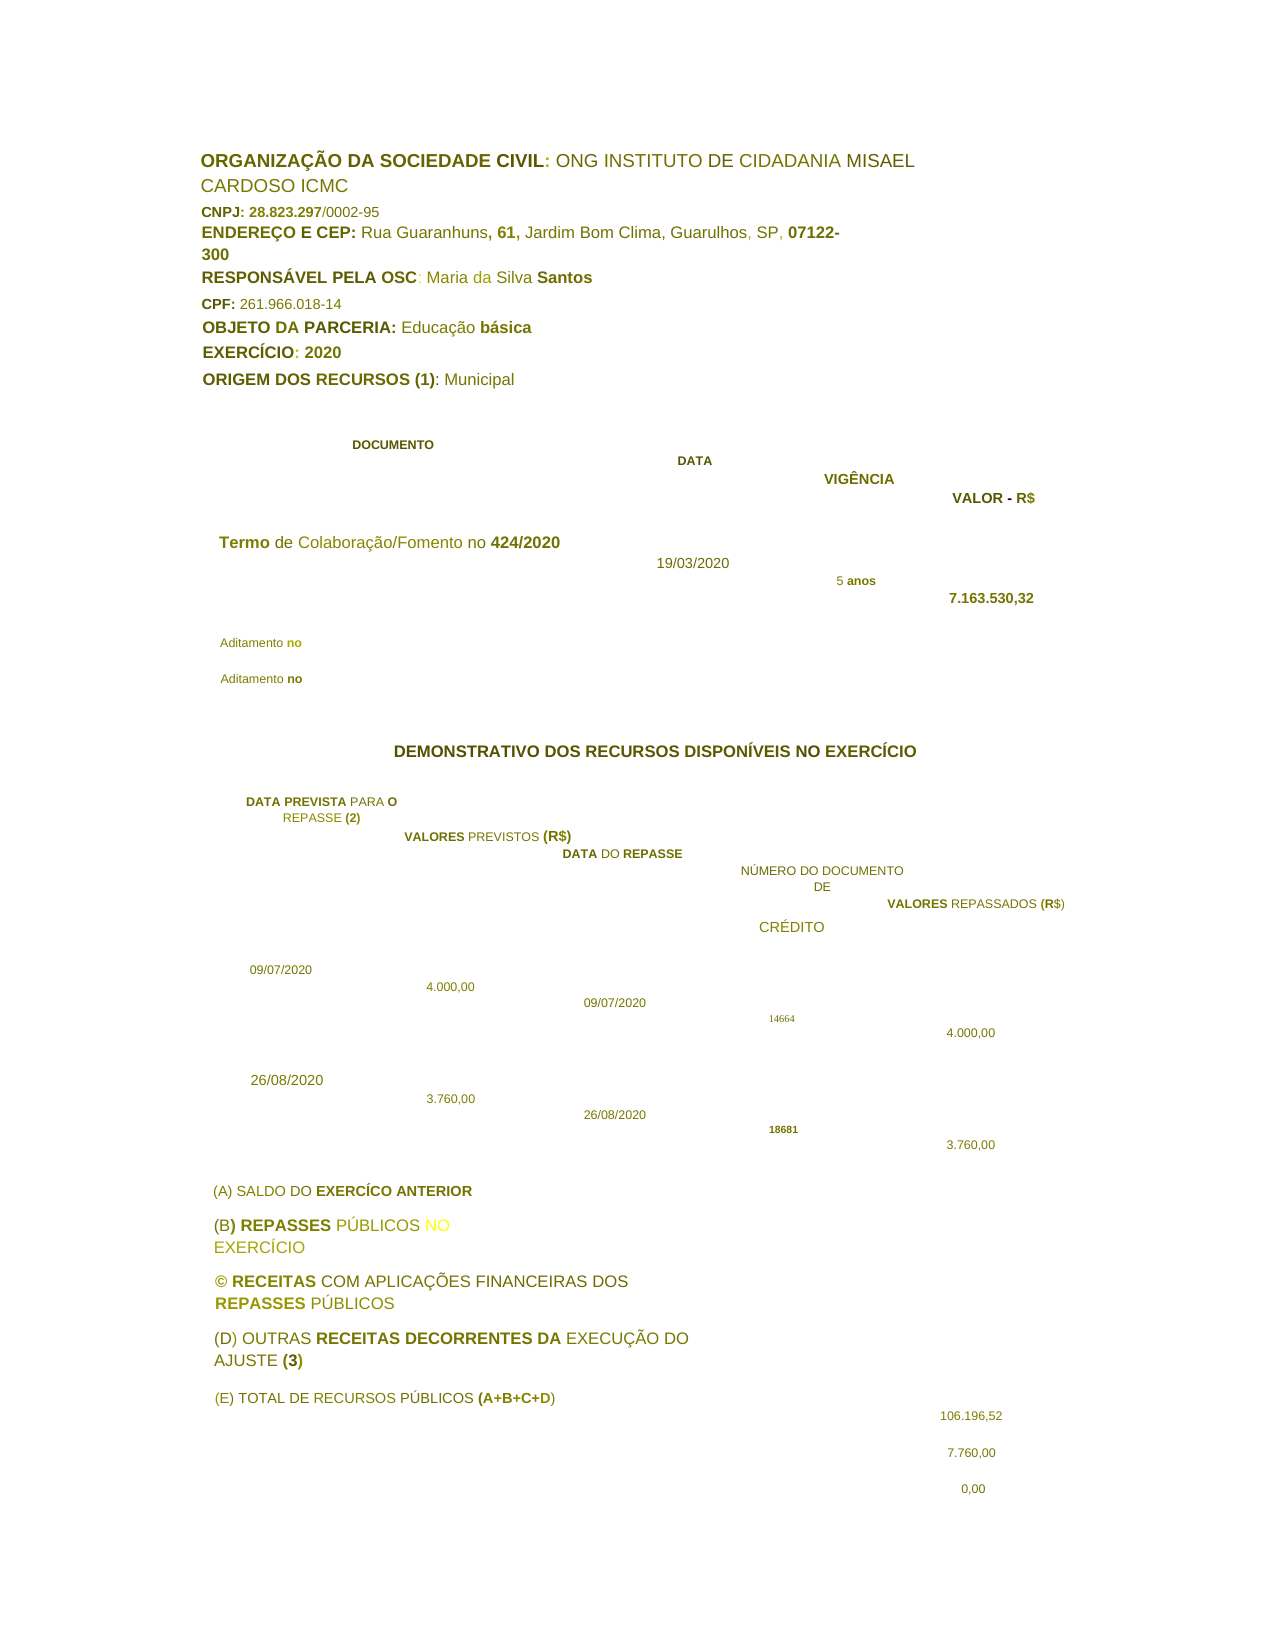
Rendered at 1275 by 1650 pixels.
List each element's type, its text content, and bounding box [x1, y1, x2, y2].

text 7.760,00 [947, 1446, 1073, 1460]
text VALOR - R$ [952, 490, 1107, 507]
text ORIGEM DOS RECURSOS (1): Municipal [202, 370, 547, 389]
text (D) OUTRAS RECEITAS DECORRENTES DA EXECUÇÃO DO AJUSTE (3) [214, 1329, 701, 1370]
text 106.196,52 [940, 1409, 1080, 1423]
text NÚMERO DO DOCUMENTO DE [734, 863, 910, 894]
text 09/07/2020 [583, 996, 728, 1010]
text 4.000,00 [946, 1026, 1072, 1040]
text 4.000,00 [426, 979, 552, 994]
text 5 anos [836, 574, 953, 588]
text EXERCÍCIO: 2020 [202, 343, 392, 362]
text 0,00 [961, 1482, 1058, 1496]
text DATA DO REPASSE [562, 847, 748, 861]
text Termo de Colaboração/Fomento no 424/2020 [219, 532, 610, 552]
text DOCUMENTO [352, 438, 519, 452]
text CPF: 261.966.018-14 [201, 296, 417, 312]
text OBJETO DA PARCERIA: Educação básica [202, 318, 549, 337]
text (B) REPASSES PÚBLICOS NO EXERCÍCIO [213, 1216, 523, 1257]
text © RECEITAS COM APLICAÇÕES FINANCEIRAS DOS REPASSES PÚBLICOS [215, 1272, 720, 1313]
text RESPONSÁVEL PELA OSC: Maria da Silva Santos [201, 268, 603, 287]
text DATA [677, 454, 788, 468]
text (E) TOTAL DE RECURSOS PÚBLICOS (A+B+C+D) [214, 1390, 588, 1407]
text 09/07/2020 [249, 963, 396, 977]
text 7.163.530,32 [949, 590, 1110, 607]
text 18681 [769, 1124, 878, 1136]
text Aditamento no [220, 672, 395, 686]
text DATA PREVISTA PARA O REPASSE (2) [219, 795, 424, 826]
text CNPJ: 28.823.297/0002-95 [201, 203, 457, 220]
text 3.760,00 [946, 1138, 1073, 1152]
text VIGÊNCIA [824, 471, 965, 487]
text ORGANIZAÇÃO DA SOCIEDADE CIVIL: ONG INSTITUTO DE CIDADANIA MISAEL CARDOSO ICMC [200, 150, 928, 196]
text 26/08/2020 [583, 1108, 728, 1122]
text 19/03/2020 [656, 554, 810, 571]
text VALORES PREVISTOS (R$) [388, 828, 587, 844]
text CRÉDITO [759, 919, 884, 935]
text 3.760,00 [426, 1091, 552, 1106]
text Aditamento no [220, 635, 395, 650]
text VALORES REPASSADOS (R$) [887, 896, 1128, 911]
text (A) SALDO DO EXERCÍCO ANTERIOR [213, 1182, 503, 1199]
text 14664 [768, 1012, 878, 1024]
text ENDEREÇO E CEP: Rua Guaranhuns, 61, Jardim Bom Clima, Guarulhos, SP, 07122-300 [201, 223, 863, 264]
text 26/08/2020 [250, 1072, 396, 1089]
text DEMONSTRATIVO DOS RECURSOS DISPONÍVEIS NO EXERCÍCIO [393, 742, 955, 761]
